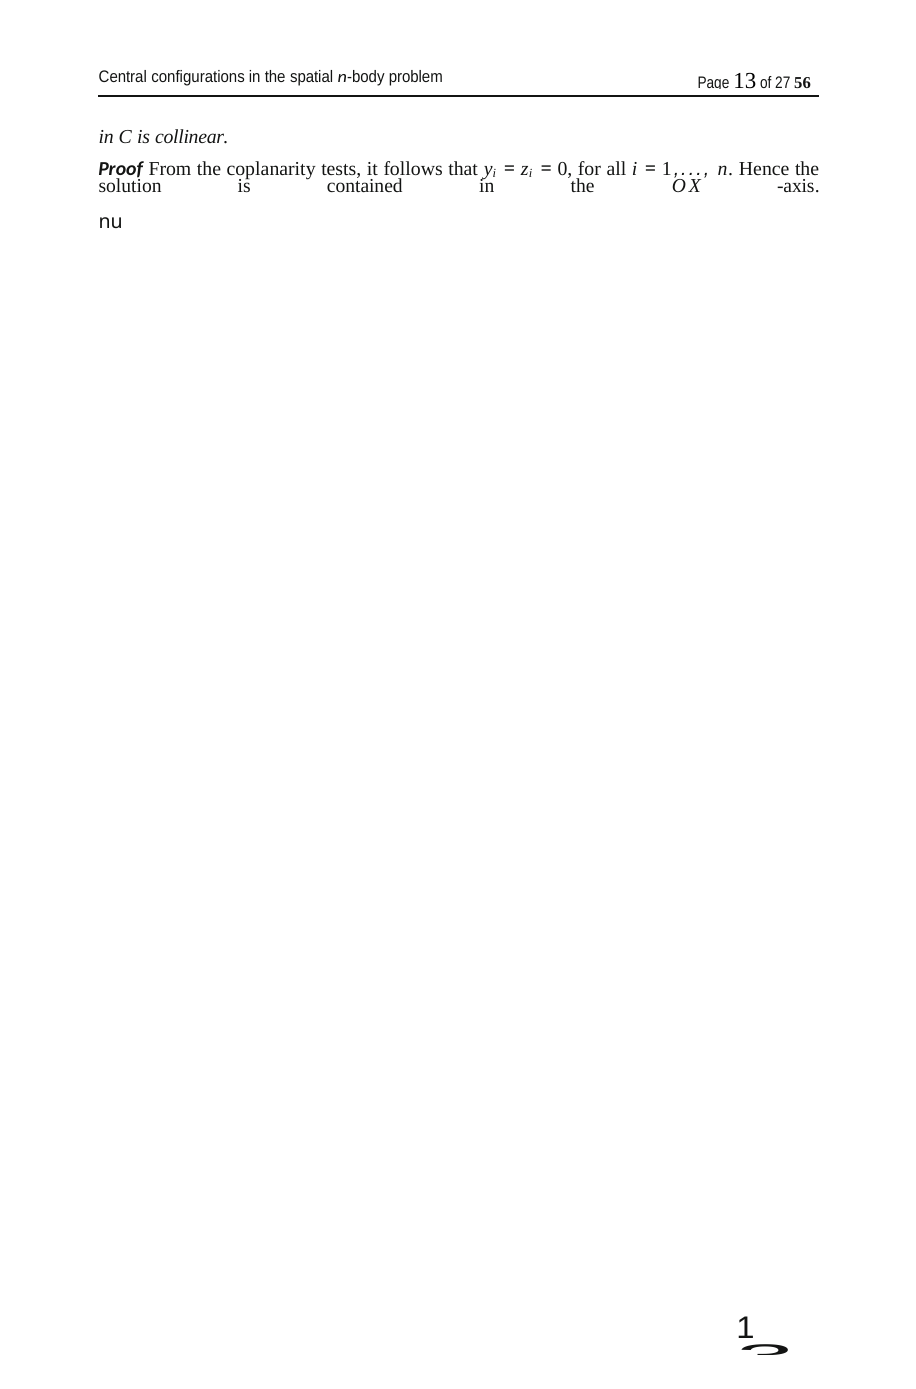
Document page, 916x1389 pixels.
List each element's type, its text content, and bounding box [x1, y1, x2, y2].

text Proof From the coplanarity tests, it follows that yi = zi = 0, for all i = 1,..., n. Hence the solution is contained in the OX -axis. nu [98, 159, 819, 235]
text Theorem 4 Assume that C is a box containing a unique solution of RS and that each of the sets C Ry C and C Rz C contains a unique solution of , then the unique solution in C is collinear. [98, 125, 819, 148]
